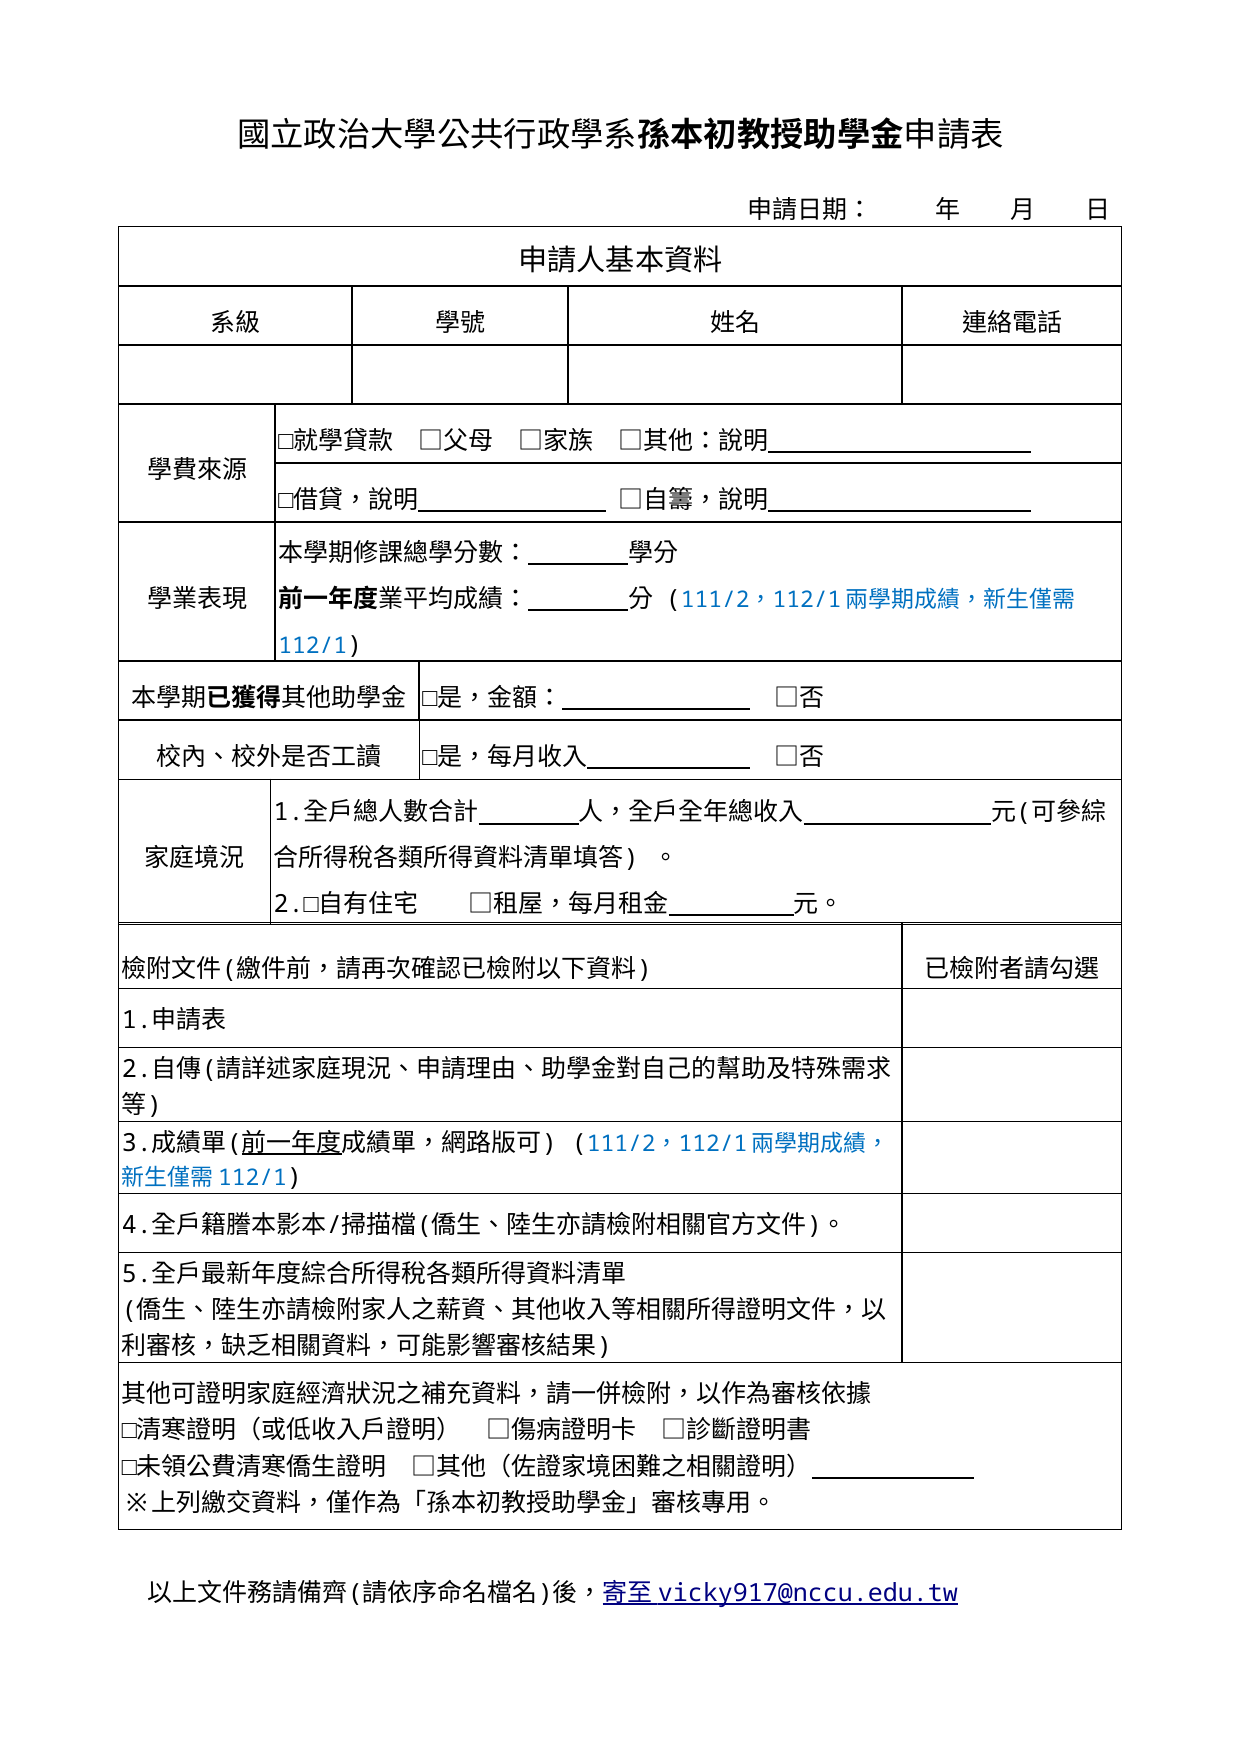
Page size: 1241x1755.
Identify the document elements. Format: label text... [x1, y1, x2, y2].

table_cell [903, 1122, 1121, 1192]
table_cell [903, 1048, 1121, 1121]
table_cell 學業表現 [119, 523, 274, 660]
table_cell 3.成績單(前一年度成績單，網路版可) (111/2，112/1兩學期成績，新生僅需112/1) [119, 1122, 901, 1192]
table_cell 1.申請表 [119, 989, 901, 1047]
table_header 申請人基本資料 [119, 227, 1121, 285]
table_cell 檢附文件(繳件前，請再次確認已檢附以下資料) [119, 925, 901, 987]
table_cell 校內、校外是否工讀 [119, 721, 419, 778]
table_cell 2.自傳(請詳述家庭現況、申請理由、助學金對自己的幫助及特殊需求等) [119, 1048, 901, 1121]
table_cell [903, 989, 1121, 1047]
text 申請日期： 年 月 日 [148, 190, 1164, 226]
table_cell 本學期已獲得其他助學金 [119, 662, 418, 719]
table_cell [903, 1194, 1121, 1252]
text 以上文件務請備齊(請依序命名檔名)後，寄至vicky917@nccu.edu.tw [148, 1549, 1093, 1611]
table_cell [903, 1253, 1121, 1362]
table_cell 學號 [353, 287, 567, 344]
table_cell 家庭境況 [119, 780, 270, 922]
table_cell 其他可證明家庭經濟狀況之補充資料，請一併檢附，以作為審核依據 □清寒證明（或低收入戶證明） □傷病證明卡 □診斷證明書 □未領公費清寒僑生證明 □其他（佐證家境困難之相關證明） ※上列繳交資料，僅作為「孫本初教授助學金」審核專用。 [119, 1363, 1121, 1529]
table_cell □就學貸款 □父母 □家族 □其他：說明 [276, 405, 1121, 462]
table_cell 系級 [119, 287, 351, 344]
table_cell □借貸，說明 □自籌，說明 [276, 464, 1121, 521]
table_cell [353, 346, 567, 403]
text 國立政治大學公共行政學系孫本初教授助學金申請表 [148, 107, 1093, 156]
table_cell 5.全戶最新年度綜合所得稅各類所得資料清單 (僑生、陸生亦請檢附家人之薪資、其他收入等相關所得證明文件，以利審核，缺乏相關資料，可能影響審核結果) [119, 1253, 901, 1362]
table_cell 1.全戶總人數合計 人，全戶全年總收入 元(可參綜合所得稅各類所得資料清單填答) 。 2.□自有住宅 □租屋，每月租金 元。 [271, 780, 1121, 922]
table_cell 姓名 [569, 287, 901, 344]
table_cell [569, 346, 901, 403]
table_cell 已檢附者請勾選 [903, 925, 1121, 987]
table_cell □是，金額： □否 [420, 662, 1121, 719]
table_cell 4.全戶籍謄本影本/掃描檔(僑生、陸生亦請檢附相關官方文件)。 [119, 1194, 901, 1252]
table_cell 學費來源 [119, 405, 274, 521]
table_cell [903, 346, 1121, 403]
table_cell 連絡電話 [903, 287, 1121, 344]
table_cell 本學期修課總學分數： 學分 前一年度業平均成績： 分 (111/2，112/1兩學期成績，新生僅需112/1) [276, 523, 1121, 660]
table_cell □是，每月收入 □否 [420, 721, 1121, 778]
table_cell [119, 346, 351, 403]
